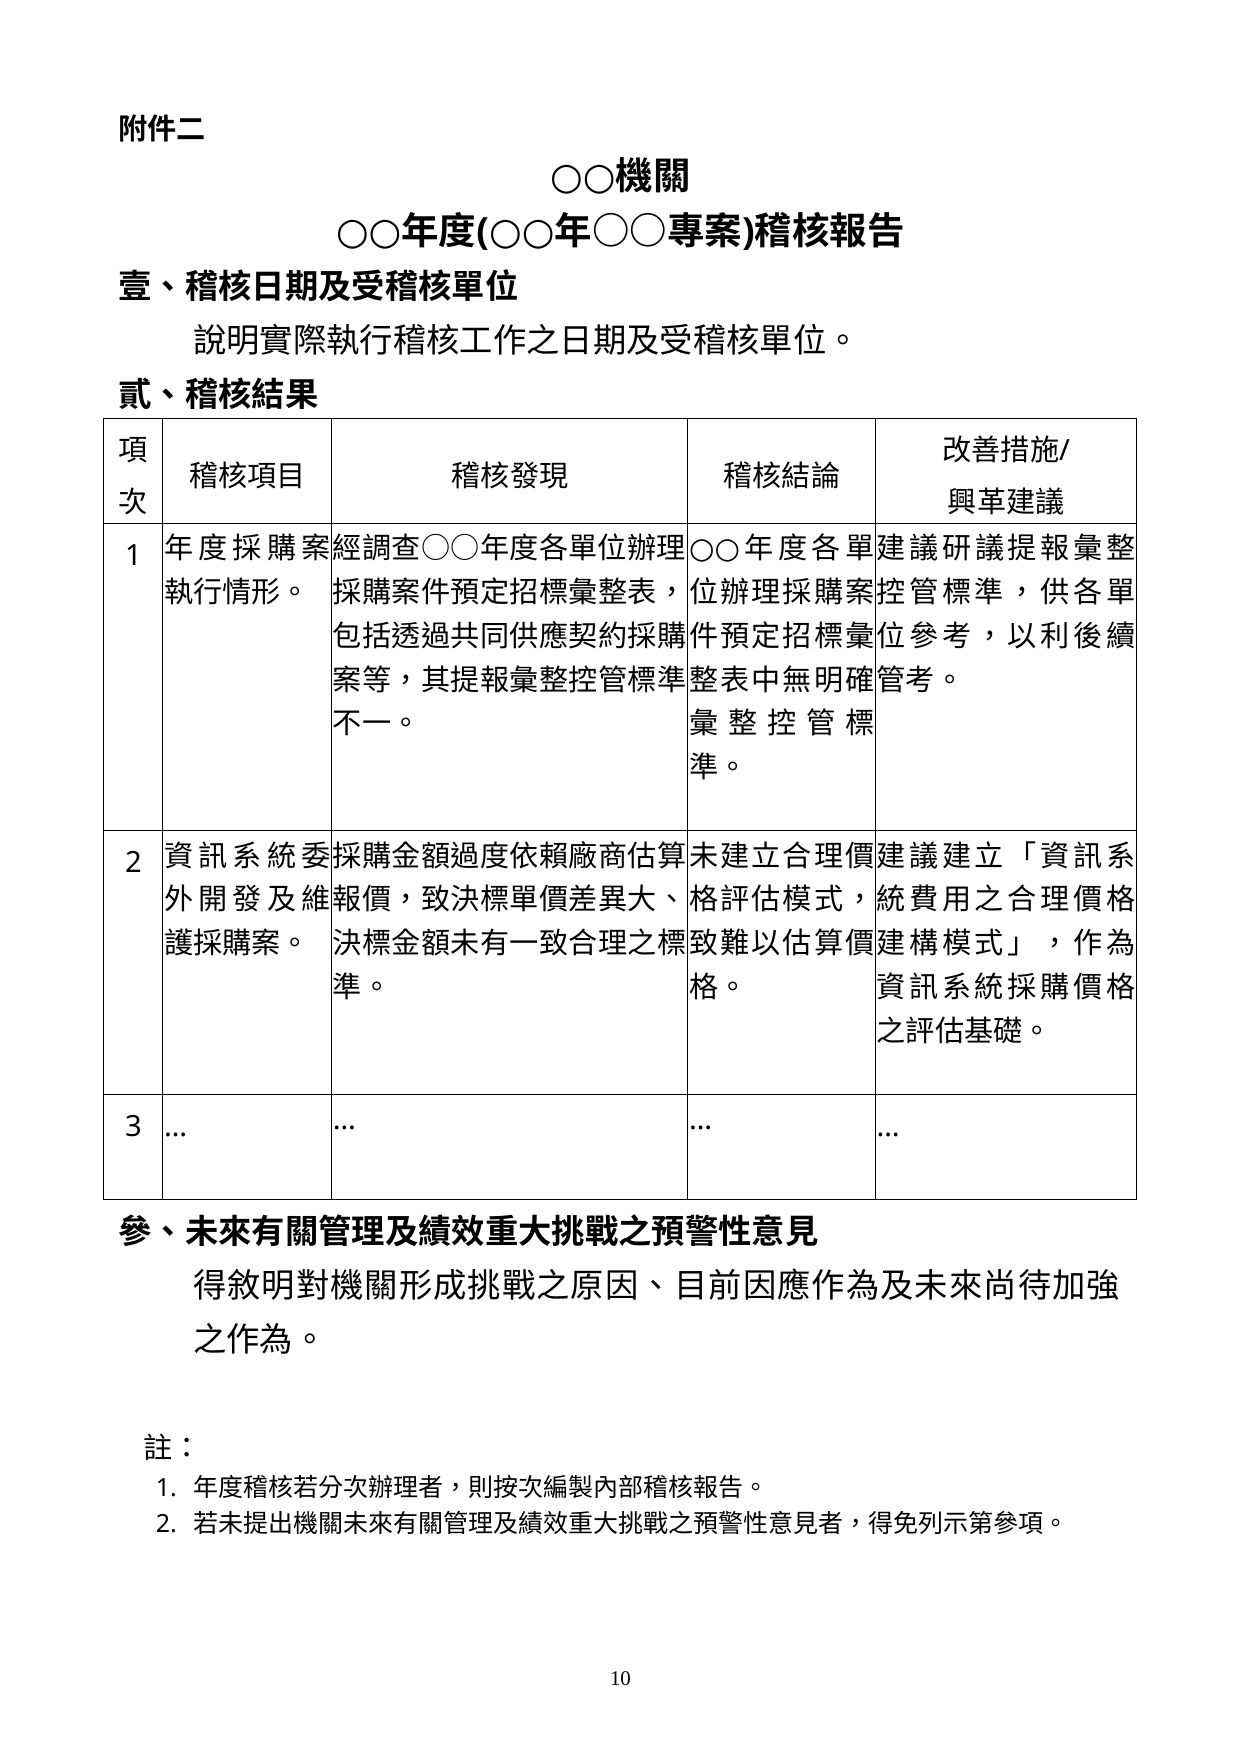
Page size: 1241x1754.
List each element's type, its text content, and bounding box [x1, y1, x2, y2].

table_cell … [688, 1095, 875, 1199]
text 附件二 [118, 113, 1122, 146]
text 壹、稽核日期及受稽核單位 [118, 255, 1122, 309]
table_cell … [332, 1095, 687, 1199]
text 說明實際執行稽核工作之日期及受稽核單位。 [193, 309, 1122, 363]
table_header 改善措施/ 興革建議 [876, 419, 1136, 523]
text ○○年度(○○年○○專案)稽核報告 [118, 201, 1122, 255]
table_header 稽核項目 [163, 419, 331, 523]
table_cell 2 [104, 831, 162, 1093]
table_cell 3 [104, 1095, 162, 1199]
list 年度稽核若分次辦理者，則按次編製內部稽核報告。 [156, 1468, 1122, 1504]
table_cell 1 [104, 524, 162, 830]
table_cell 經調查○○年度各單位辦理採購案件預定招標彙整表，包括透過共同供應契約採購案等，其提報彙整控管標準不一。 [332, 524, 687, 830]
table_header 項次 [104, 419, 162, 523]
text 得敘明對機關形成挑戰之原因、目前因應作為及未來尚待加強之作為。 [193, 1254, 1122, 1362]
table_cell 資訊系統委外開發及維護採購案。 [163, 831, 331, 1093]
list 若未提出機關未來有關管理及績效重大挑戰之預警性意見者，得免列示第參項。 [156, 1504, 1122, 1540]
table_cell 年度採購案執行情形。 [163, 524, 331, 830]
text 貳、稽核結果 [118, 363, 1122, 417]
table_cell 未建立合理價格評估模式，致難以估算價格。 [688, 831, 875, 1093]
text 註： [143, 1422, 1122, 1468]
table_cell 建議建立「資訊系統費用之合理價格建構模式」，作為資訊系統採購價格之評估基礎。 [876, 831, 1136, 1093]
table_cell … [163, 1095, 331, 1199]
text 參、未來有關管理及績效重大挑戰之預警性意見 [118, 1200, 1122, 1254]
table_cell … [876, 1095, 1136, 1199]
text ○○機關 [118, 146, 1122, 201]
table_cell ○○年度各單位辦理採購案件預定招標彙整表中無明確彙整控管標準。 [688, 524, 875, 830]
table_header 稽核結論 [688, 419, 875, 523]
table_cell 建議研議提報彙整控管標準，供各單位參考，以利後續管考。 [876, 524, 1136, 830]
table_header 稽核發現 [332, 419, 687, 523]
table_cell 採購金額過度依賴廠商估算報價，致決標單價差異大、決標金額未有一致合理之標準。 [332, 831, 687, 1093]
